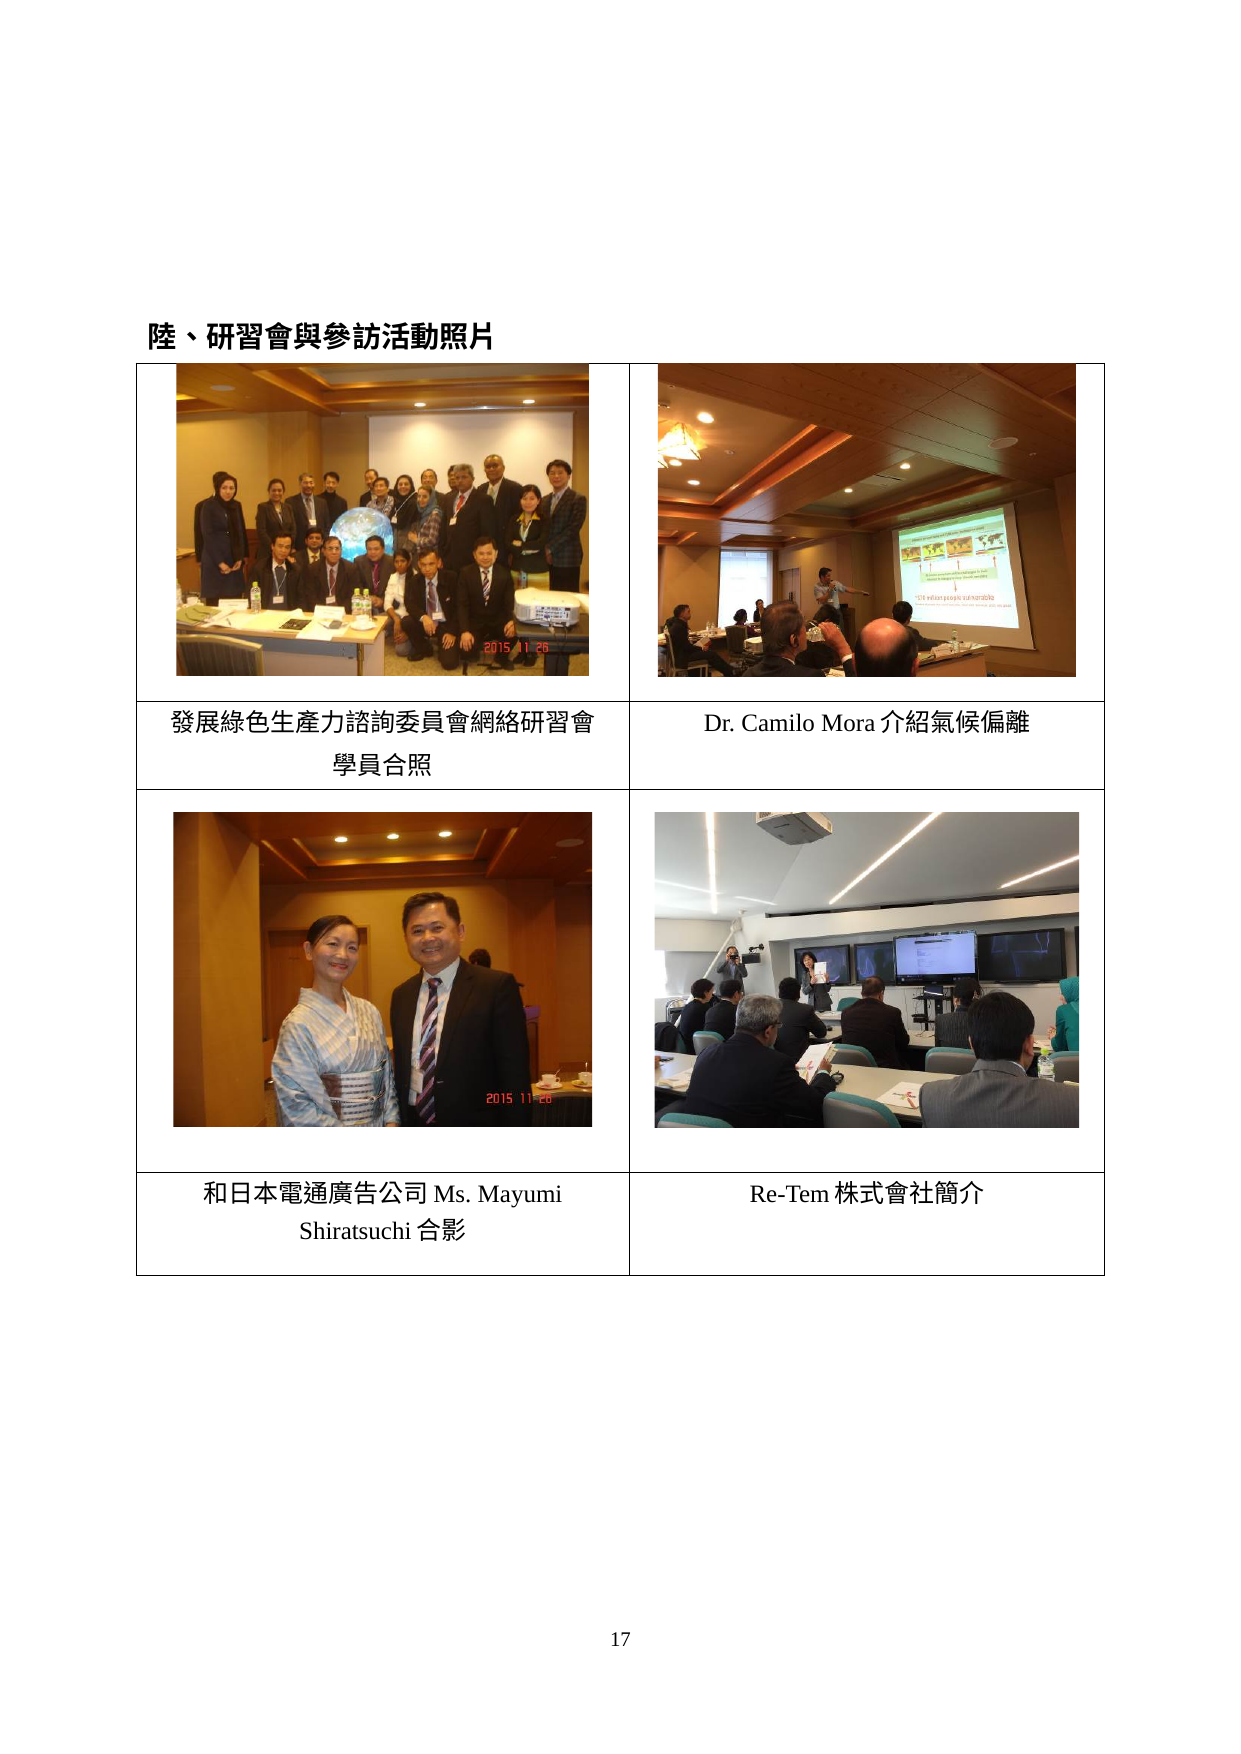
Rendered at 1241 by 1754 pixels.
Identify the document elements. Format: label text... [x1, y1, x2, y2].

table_cell 發展綠色生產力諮詢委員會網絡研習會 學員合照 [137, 702, 629, 789]
table_cell Dr. Camilo Mora介紹氣候偏離 [630, 702, 1104, 789]
picture [657, 363, 1076, 677]
text 陸、研習會與參訪活動照片 [148, 314, 1092, 356]
picture [654, 812, 1080, 1128]
picture [173, 812, 593, 1127]
table_cell 和日本電通廣告公司Ms. Mayumi Shiratsuchi合影 [137, 1173, 629, 1275]
table_cell Re-Tem株式會社簡介 [630, 1173, 1104, 1275]
table_cell [630, 790, 1104, 1172]
table_cell [137, 790, 629, 1172]
table_header [630, 364, 1104, 701]
table_header [137, 364, 629, 701]
picture [176, 363, 589, 676]
